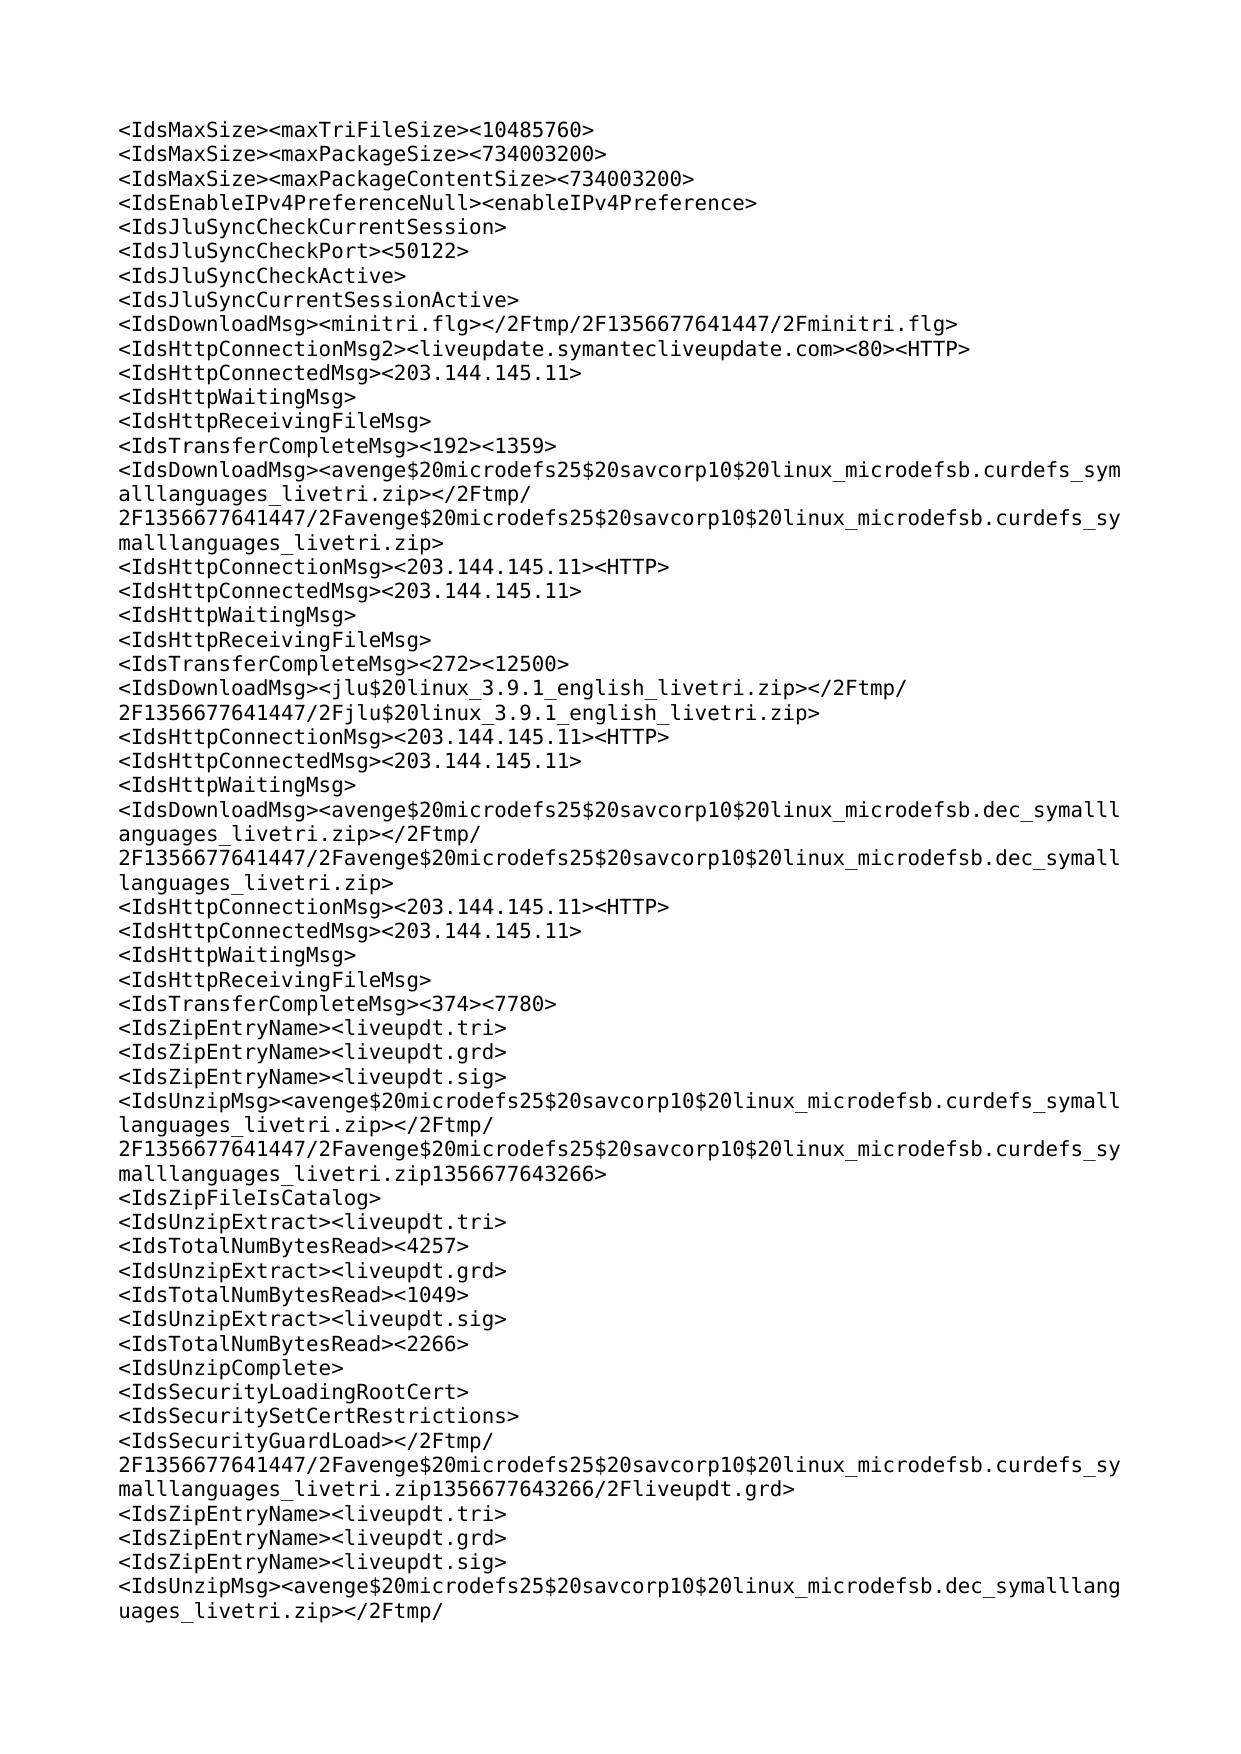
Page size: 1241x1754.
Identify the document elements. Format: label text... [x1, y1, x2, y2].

text <IdsMaxSize><maxPackageSize><734003200> [118, 142, 1122, 167]
text <IdsUnzipExtract><liveupdt.sig> [118, 1307, 1122, 1332]
text <IdsZipEntryName><liveupdt.tri> [118, 1502, 1122, 1526]
text <IdsSecurityGuardLoad></2Ftmp/2F1356677641447/2Favenge$20microdefs25$20savcorp10$20linux_microdefsb.curdefs_symalllanguages_livetri.zip1356677643266/2Fliveupdt.grd> [118, 1429, 1122, 1502]
text <IdsHttpReceivingFileMsg> [118, 968, 1122, 992]
text <IdsHttpConnectionMsg><203.144.145.11><HTTP> [118, 895, 1122, 919]
text <IdsTotalNumBytesRead><1049> [118, 1283, 1122, 1307]
text <IdsSecuritySetCertRestrictions> [118, 1404, 1122, 1429]
text <IdsJluSyncCheckActive> [118, 264, 1122, 288]
text <IdsZipFileIsCatalog> [118, 1186, 1122, 1210]
text <IdsHttpConnectionMsg><203.144.145.11><HTTP> [118, 555, 1122, 579]
text <IdsDownloadMsg><jlu$20linux_3.9.1_english_livetri.zip></2Ftmp/2F1356677641447/2Fjlu$20linux_3.9.1_english_livetri.zip> [118, 676, 1122, 725]
text <IdsUnzipMsg><avenge$20microdefs25$20savcorp10$20linux_microdefsb.curdefs_symalllanguages_livetri.zip></2Ftmp/2F1356677641447/2Favenge$20microdefs25$20savcorp10$20linux_microdefsb.curdefs_symalllanguages_livetri.zip1356677643266> [118, 1089, 1122, 1186]
text <IdsUnzipExtract><liveupdt.tri> [118, 1210, 1122, 1234]
text <IdsUnzipComplete> [118, 1356, 1122, 1380]
text <IdsHttpWaitingMsg> [118, 773, 1122, 798]
text <IdsDownloadMsg><minitri.flg></2Ftmp/2F1356677641447/2Fminitri.flg> [118, 312, 1122, 337]
text <IdsZipEntryName><liveupdt.sig> [118, 1065, 1122, 1089]
text <IdsMaxSize><maxTriFileSize><10485760> [118, 118, 1122, 142]
text <IdsHttpConnectionMsg2><liveupdate.symantecliveupdate.com><80><HTTP> [118, 337, 1122, 361]
text <IdsUnzipExtract><liveupdt.grd> [118, 1259, 1122, 1283]
text <IdsHttpConnectedMsg><203.144.145.11> [118, 361, 1122, 385]
text <IdsHttpConnectedMsg><203.144.145.11> [118, 749, 1122, 773]
text <IdsDownloadMsg><avenge$20microdefs25$20savcorp10$20linux_microdefsb.curdefs_symalllanguages_livetri.zip></2Ftmp/2F1356677641447/2Favenge$20microdefs25$20savcorp10$20linux_microdefsb.curdefs_symalllanguages_livetri.zip> [118, 458, 1122, 555]
text <IdsHttpConnectedMsg><203.144.145.11> [118, 579, 1122, 603]
text <IdsUnzipMsg><avenge$20microdefs25$20savcorp10$20linux_microdefsb.dec_symalllanguages_livetri.zip></2Ftmp/ [118, 1574, 1122, 1623]
text <IdsSecurityLoadingRootCert> [118, 1380, 1122, 1404]
text <IdsTransferCompleteMsg><192><1359> [118, 434, 1122, 458]
text <IdsHttpWaitingMsg> [118, 943, 1122, 968]
text <IdsHttpWaitingMsg> [118, 385, 1122, 409]
text <IdsHttpReceivingFileMsg> [118, 628, 1122, 652]
text <IdsDownloadMsg><avenge$20microdefs25$20savcorp10$20linux_microdefsb.dec_symalllanguages_livetri.zip></2Ftmp/2F1356677641447/2Favenge$20microdefs25$20savcorp10$20linux_microdefsb.dec_symalllanguages_livetri.zip> [118, 798, 1122, 895]
text <IdsJluSyncCurrentSessionActive> [118, 288, 1122, 312]
text <IdsTotalNumBytesRead><4257> [118, 1234, 1122, 1259]
text <IdsHttpReceivingFileMsg> [118, 409, 1122, 434]
text <IdsTotalNumBytesRead><2266> [118, 1332, 1122, 1356]
text <IdsJluSyncCheckPort><50122> [118, 239, 1122, 264]
text <IdsHttpWaitingMsg> [118, 603, 1122, 628]
text <IdsZipEntryName><liveupdt.tri> [118, 1016, 1122, 1040]
text <IdsZipEntryName><liveupdt.grd> [118, 1040, 1122, 1065]
text <IdsTransferCompleteMsg><272><12500> [118, 652, 1122, 676]
text <IdsJluSyncCheckCurrentSession> [118, 215, 1122, 239]
text <IdsEnableIPv4PreferenceNull><enableIPv4Preference> [118, 191, 1122, 215]
text <IdsMaxSize><maxPackageContentSize><734003200> [118, 167, 1122, 191]
text <IdsZipEntryName><liveupdt.sig> [118, 1550, 1122, 1574]
text <IdsHttpConnectedMsg><203.144.145.11> [118, 919, 1122, 943]
text <IdsHttpConnectionMsg><203.144.145.11><HTTP> [118, 725, 1122, 749]
text <IdsZipEntryName><liveupdt.grd> [118, 1526, 1122, 1550]
text <IdsTransferCompleteMsg><374><7780> [118, 992, 1122, 1016]
